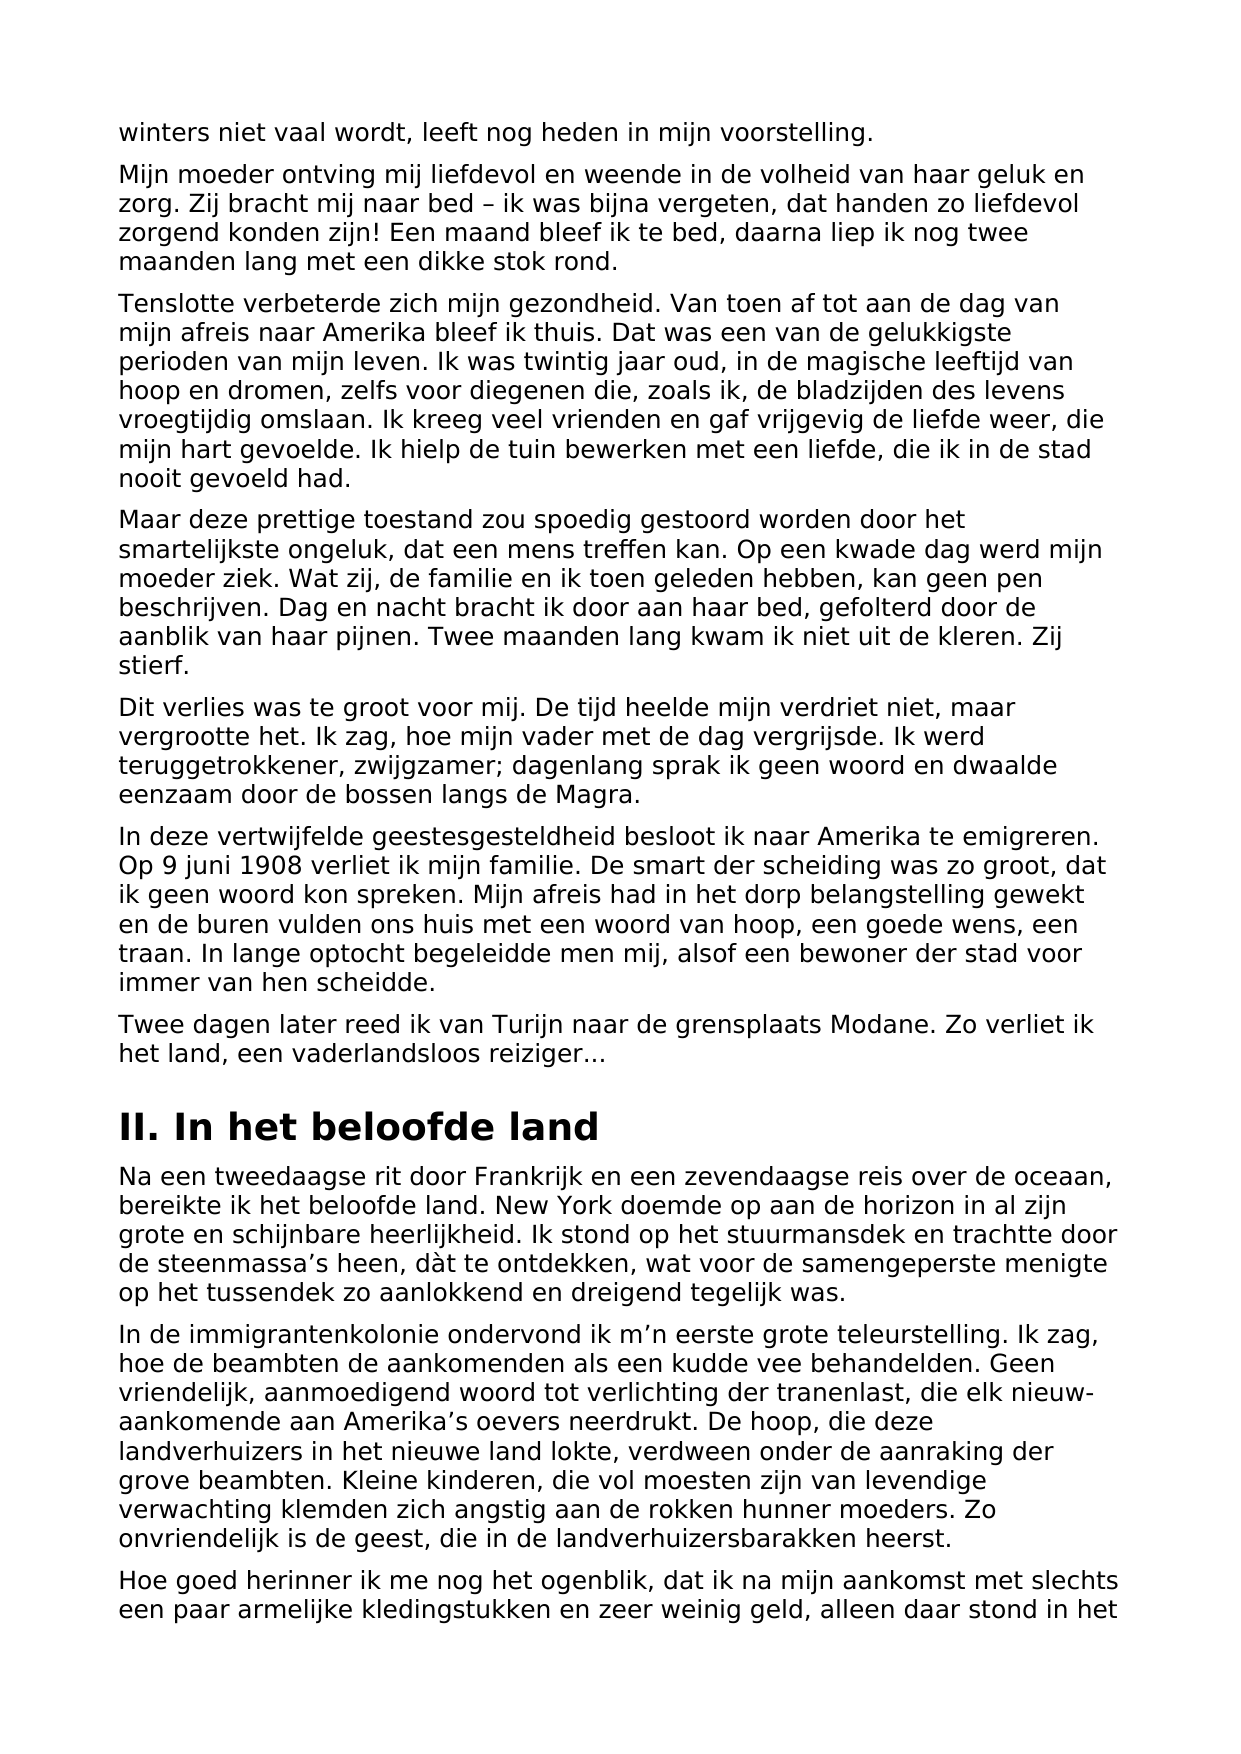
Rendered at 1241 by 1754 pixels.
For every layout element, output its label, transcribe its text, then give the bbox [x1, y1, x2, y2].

text Twee dagen later reed ik van Turijn naar de grensplaats Modane. Zo verliet ik het land, een vaderlandsloos reiziger... [118, 1010, 1122, 1068]
text Dit verlies was te groot voor mij. De tijd heelde mijn verdriet niet, maar vergrootte het. Ik zag, hoe mijn vader met de dag vergrijsde. Ik werd teruggetrokkener, zwijgzamer; dagenlang sprak ik geen woord en dwaalde eenzaam door de bossen langs de Magra. [118, 693, 1122, 810]
text Na een tweedaagse rit door Frankrijk en een zevendaagse reis over de oceaan, bereikte ik het beloofde land. New York doemde op aan de horizon in al zijn grote en schijnbare heerlijkheid. Ik stond op het stuurmansdek en trachtte door de steenmassa’s heen, dàt te ontdekken, wat voor de samengeperste menigte op het tussendek zo aanlokkend en dreigend tegelijk was. [118, 1162, 1122, 1308]
text Tenslotte verbeterde zich mijn gezondheid. Van toen af tot aan de dag van mijn afreis naar Amerika bleef ik thuis. Dat was een van de gelukkigste perioden van mijn leven. Ik was twintig jaar oud, in de magische leeftijd van hoop en dromen, zelfs voor diegenen die, zoals ik, de bladzijden des levens vroegtijdig omslaan. Ik kreeg veel vrienden en gaf vrijgevig de liefde weer, die mijn hart gevoelde. Ik hielp de tuin bewerken met een liefde, die ik in de stad nooit gevoeld had. [118, 289, 1122, 493]
text Hoe goed herinner ik me nog het ogenblik, dat ik na mijn aankomst met slechts een paar armelijke kledingstukken en zeer weinig geld, alleen daar stond in het [118, 1566, 1122, 1624]
subtitle II. In het beloofde land [118, 1106, 1122, 1149]
text In deze vertwijfelde geestesgesteldheid besloot ik naar Amerika te emigreren. Op 9 juni 1908 verliet ik mijn familie. De smart der scheiding was zo groot, dat ik geen woord kon spreken. Mijn afreis had in het dorp belangstelling gewekt en de buren vulden ons huis met een woord van hoop, een goede wens, een traan. In lange optocht begeleidde men mij, alsof een bewoner der stad voor immer van hen scheidde. [118, 822, 1122, 997]
text In de immigrantenkolonie ondervond ik m’n eerste grote teleurstelling. Ik zag, hoe de beambten de aankomenden als een kudde vee behandelden. Geen vriendelijk, aanmoedigend woord tot verlichting der tranenlast, die elk nieuw-aankomende aan Amerika’s oevers neerdrukt. De hoop, die deze landverhuizers in het nieuwe land lokte, verdween onder de aanraking der grove beambten. Kleine kinderen, die vol moesten zijn van levendige verwachting klemden zich angstig aan de rokken hunner moeders. Zo onvriendelijk is de geest, die in de landverhuizersbarakken heerst. [118, 1320, 1122, 1553]
text Maar deze prettige toestand zou spoedig gestoord worden door het smartelijkste ongeluk, dat een mens treffen kan. Op een kwade dag werd mijn moeder ziek. Wat zij, de familie en ik toen geleden hebben, kan geen pen beschrijven. Dag en nacht bracht ik door aan haar bed, gefolterd door de aanblik van haar pijnen. Twee maanden lang kwam ik niet uit de kleren. Zij stierf. [118, 506, 1122, 681]
text Mijn moeder ontving mij liefdevol en weende in de volheid van haar geluk en zorg. Zij bracht mij naar bed – ik was bijna vergeten, dat handen zo liefdevol zorgend konden zijn! Een maand bleef ik te bed, daarna liep ik nog twee maanden lang met een dikke stok rond. [118, 160, 1122, 276]
text winters niet vaal wordt, leeft nog heden in mijn voorstelling. [118, 118, 1122, 147]
